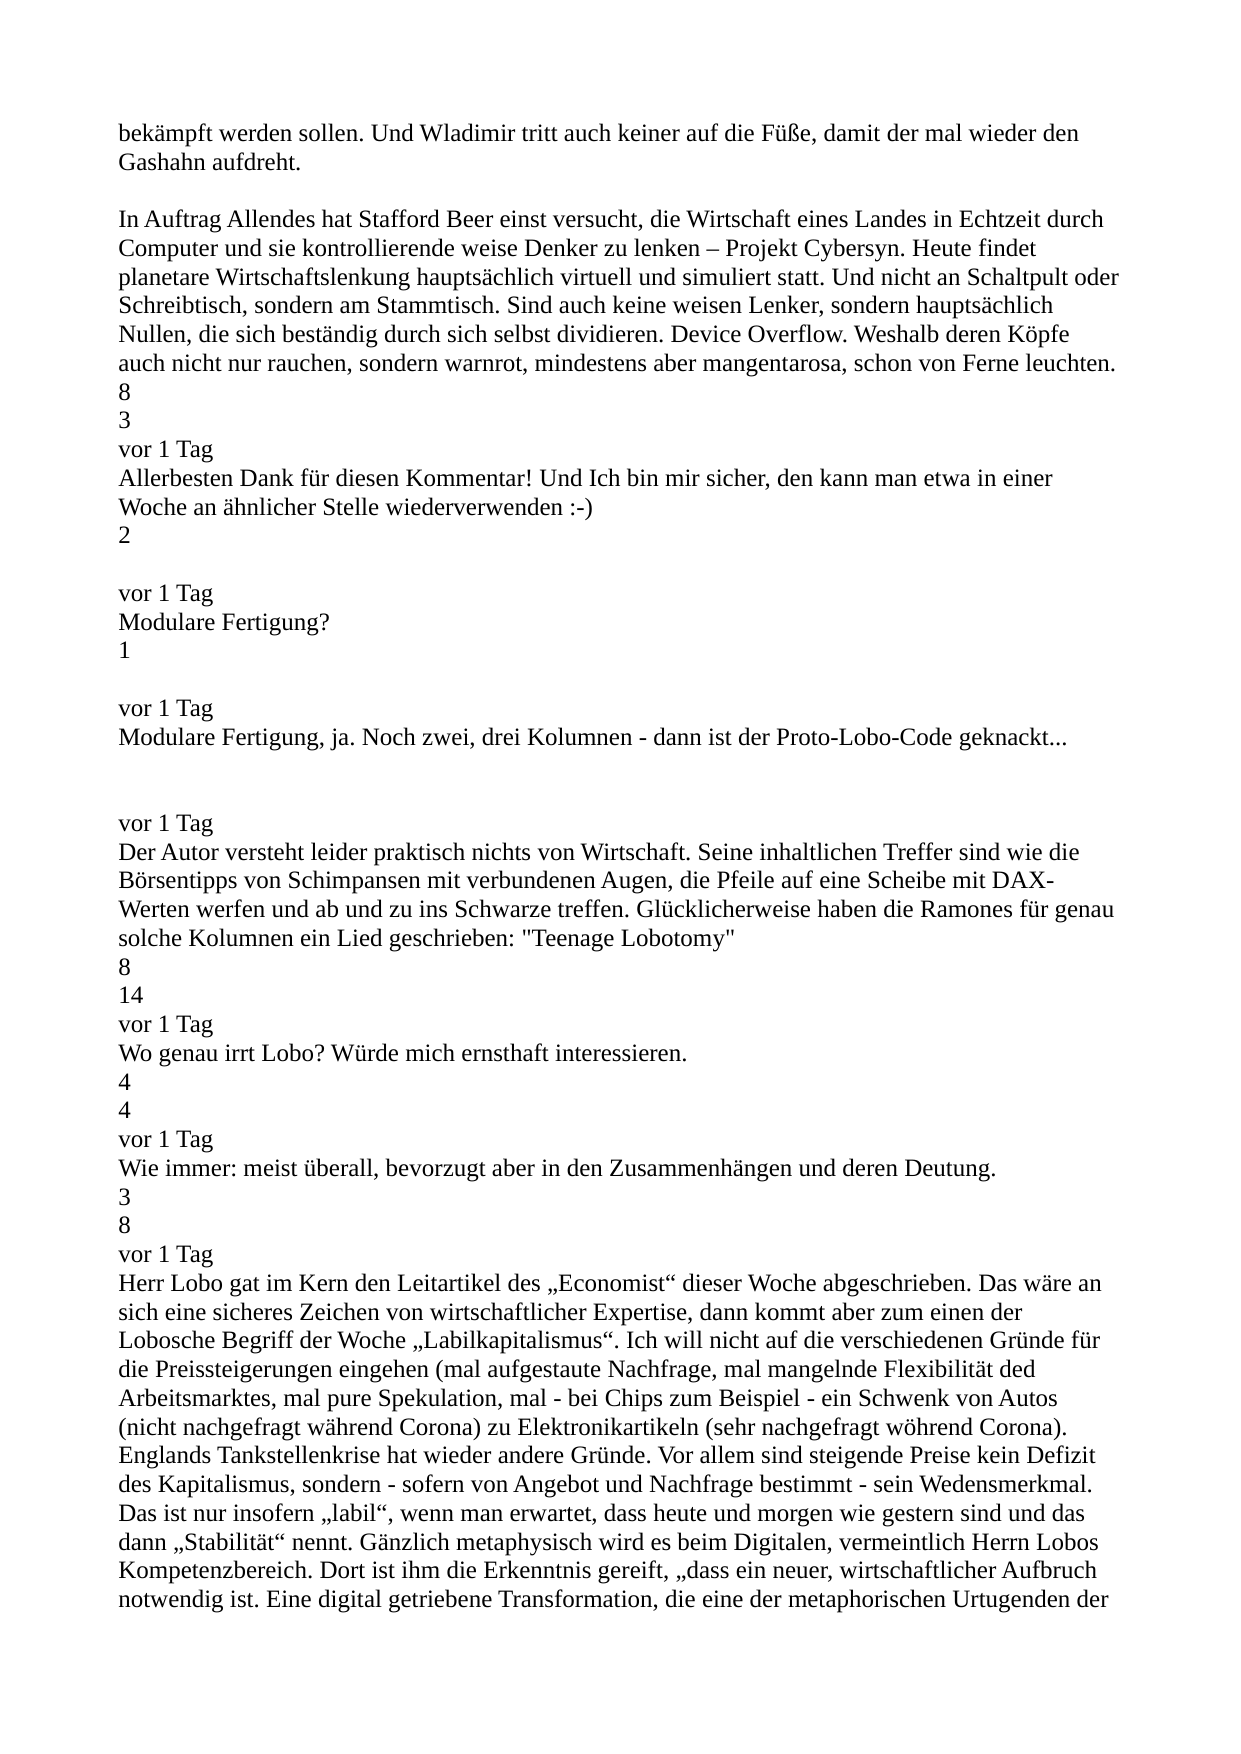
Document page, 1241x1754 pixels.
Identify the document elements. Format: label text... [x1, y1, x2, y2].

text vor 1 Tag [118, 1009, 1122, 1038]
text vor 1 Tag [118, 808, 1122, 837]
text 4 [118, 1067, 1122, 1096]
text Herr Lobo gat im Kern den Leitartikel des „Economist“ dieser Woche abgeschrieben. Das wäre an sich eine sicheres Zeichen von wirtschaftlicher Expertise, dann kommt aber zum einen der Lobosche Begriff der Woche „Labilkapitalismus“. Ich will nicht auf die verschiedenen Gründe für die Preissteigerungen eingehen (mal aufgestaute Nachfrage, mal mangelnde Flexibilität ded Arbeitsmarktes, mal pure Spekulation, mal - bei Chips zum Beispiel - ein Schwenk von Autos (nicht nachgefragt während Corona) zu Elektronikartikeln (sehr nachgefragt wöhrend Corona). Englands Tankstellenkrise hat wieder andere Gründe. Vor allem sind steigende Preise kein Defizit des Kapitalismus, sondern - sofern von Angebot und Nachfrage bestimmt - sein Wedensmerkmal. Das ist nur insofern „labil“, wenn man erwartet, dass heute und morgen wie gestern sind und das dann „Stabilität“ nennt. Gänzlich metaphysisch wird es beim Digitalen, vermeintlich Herrn Lobos Kompetenzbereich. Dort ist ihm die Erkenntnis gereift, „dass ein neuer, wirtschaftlicher Aufbruch notwendig ist. Eine digital getriebene Transformation, die eine der metaphorischen Urtugenden der [118, 1268, 1122, 1613]
text vor 1 Tag [118, 434, 1122, 463]
text In Auftrag Allendes hat Stafford Beer einst versucht, die Wirtschaft eines Landes in Echtzeit durch Computer und sie kontrollierende weise Denker zu lenken – Projekt Cybersyn. Heute findet planetare Wirtschaftslenkung hauptsächlich virtuell und simuliert statt. Und nicht an Schaltpult oder Schreibtisch, sondern am Stammtisch. Sind auch keine weisen Lenker, sondern hauptsächlich Nullen, die sich beständig durch sich selbst dividieren. Device Overflow. Weshalb deren Köpfe auch nicht nur rauchen, sondern warnrot, mindestens aber mangentarosa, schon von Ferne leuchten. [118, 204, 1122, 377]
text 14 [118, 981, 1122, 1009]
text vor 1 Tag [118, 578, 1122, 607]
text vor 1 Tag [118, 1239, 1122, 1268]
text vor 1 Tag [118, 693, 1122, 722]
text 8 [118, 1211, 1122, 1239]
text 3 [118, 1182, 1122, 1211]
text 4 [118, 1096, 1122, 1124]
text Modulare Fertigung, ja. Noch zwei, drei Kolumnen - dann ist der Proto-Lobo-Code geknackt... [118, 722, 1122, 751]
text Wo genau irrt Lobo? Würde mich ernsthaft interessieren. [118, 1038, 1122, 1067]
text bekämpft werden sollen. Und Wladimir tritt auch keiner auf die Füße, damit der mal wieder den Gashahn aufdreht. [118, 118, 1122, 176]
text 3 [118, 406, 1122, 434]
text 8 [118, 952, 1122, 981]
text Modulare Fertigung? [118, 607, 1122, 636]
text Wie immer: meist überall, bevorzugt aber in den Zusammenhängen und deren Deutung. [118, 1153, 1122, 1182]
text 8 [118, 377, 1122, 406]
text 1 [118, 636, 1122, 664]
text vor 1 Tag [118, 1124, 1122, 1153]
text Der Autor versteht leider praktisch nichts von Wirtschaft. Seine inhaltlichen Treffer sind wie die Börsentipps von Schimpansen mit verbundenen Augen, die Pfeile auf eine Scheibe mit DAX-Werten werfen und ab und zu ins Schwarze treffen. Glücklicherweise haben die Ramones für genau solche Kolumnen ein Lied geschrieben: "Teenage Lobotomy" [118, 837, 1122, 952]
text 2 [118, 521, 1122, 549]
text Allerbesten Dank für diesen Kommentar! Und Ich bin mir sicher, den kann man etwa in einer Woche an ähnlicher Stelle wiederverwenden :-) [118, 463, 1122, 521]
